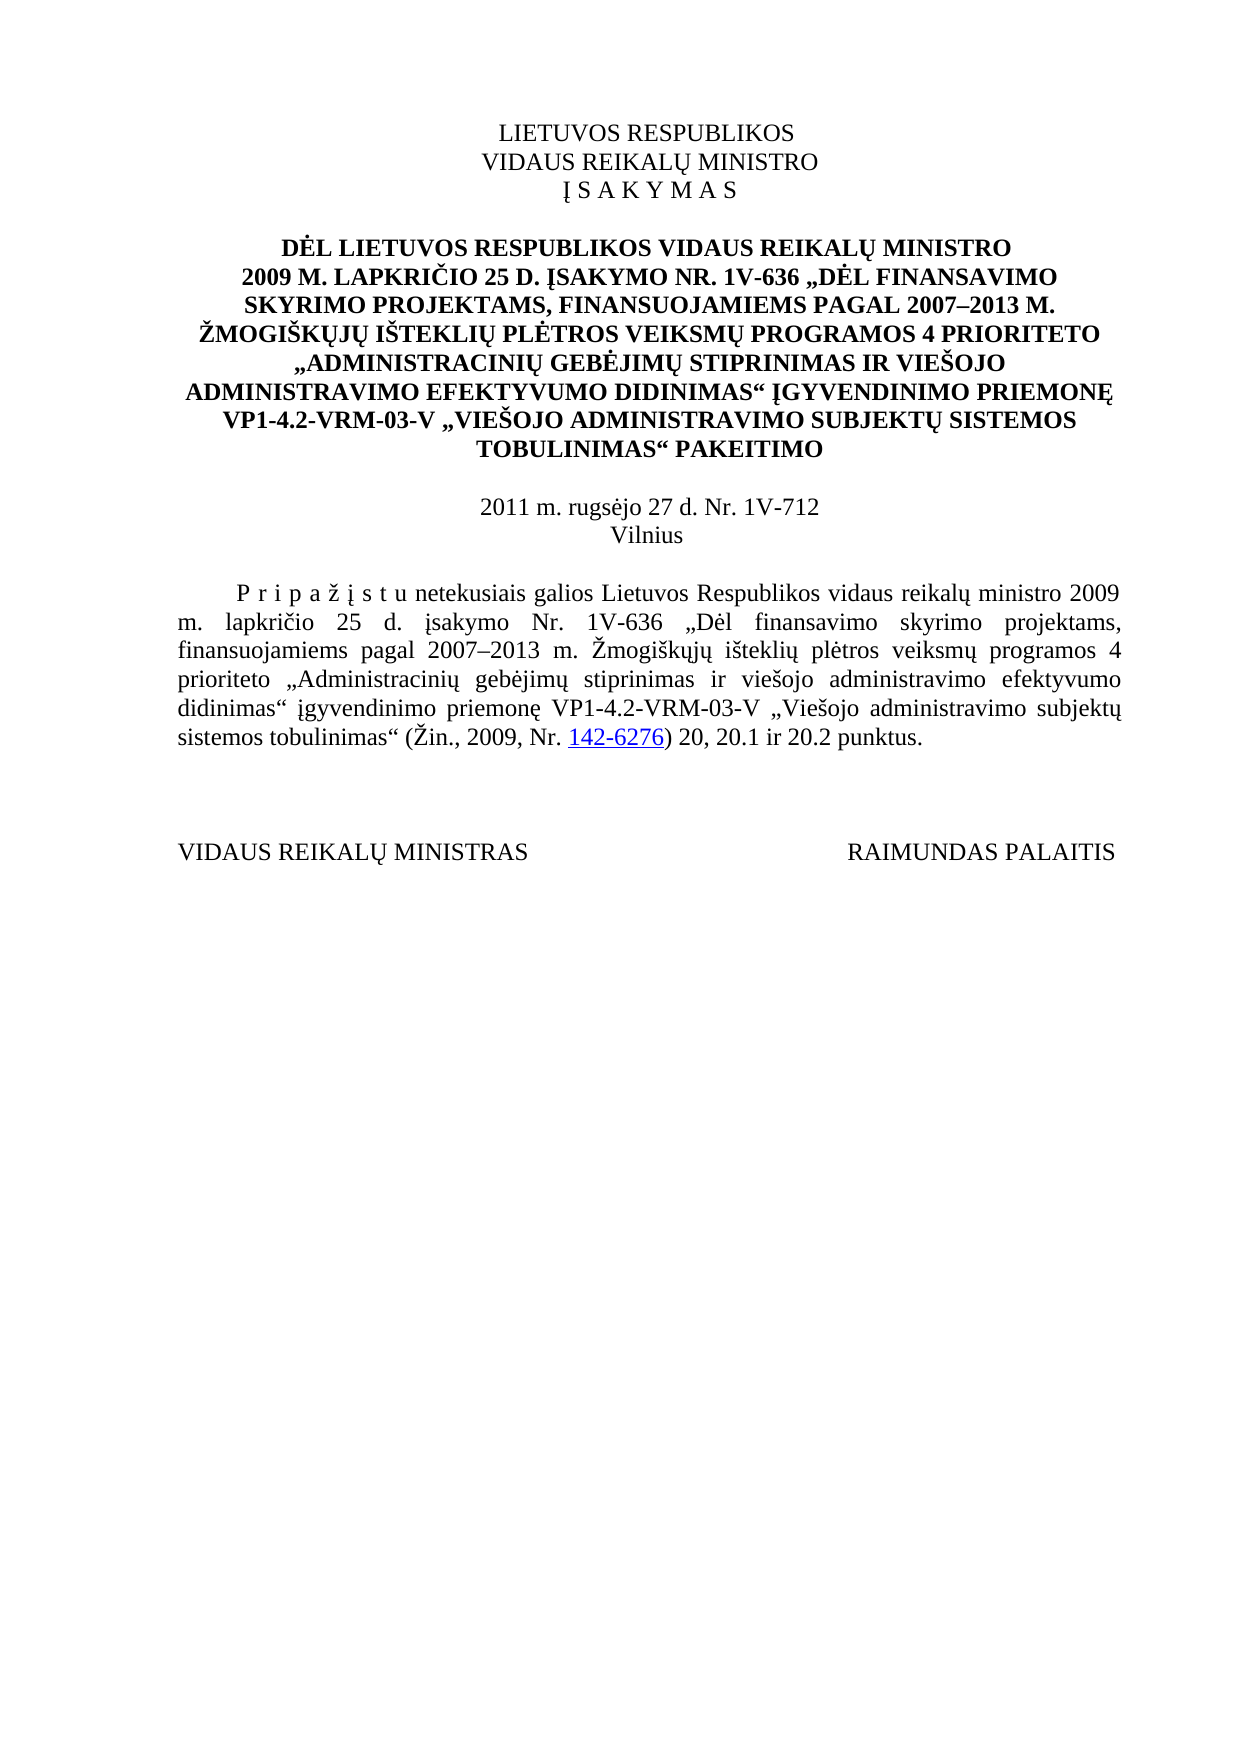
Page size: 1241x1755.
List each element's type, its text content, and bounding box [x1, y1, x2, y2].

text LIETUVOS RESPUBLIKOS [177, 118, 1122, 147]
text 2011 m. rugsėjo 27 d. Nr. 1V-712 [177, 492, 1122, 521]
text Vidaus reikalų ministras Raimundas Palaitis [177, 837, 1122, 866]
text Į S A K Y M A S [177, 176, 1122, 204]
text VIDAUS REIKALŲ MINISTRO [177, 147, 1122, 176]
text P r i p a ž į s t u netekusiais galios Lietuvos Respublikos vidaus reikalų ministro 2009 m. lapkričio 25 d. įsakymo Nr. 1V-636 „Dėl finansavimo skyrimo projektams, finansuojamiems pagal 2007–2013 m. Žmogiškųjų išteklių plėtros veiksmų programos 4 prioriteto „Administracinių gebėjimų stiprinimas ir viešojo administravimo efektyvumo didinimas“ įgyvendinimo priemonę VP1-4.2-VRM-03-V „Viešojo administravimo subjektų sistemos tobulinimas“ (Žin., 2009, Nr. 142-6276) 20, 20.1 ir 20.2 punktus. [177, 578, 1122, 751]
text DĖL LIETUVOS RESPUBLIKOS VIDAUS REIKALŲ MINISTRO 2009 m. LAPKRIČIO 25 D. ĮSAKYMO Nr. 1V-636 „DĖL FINANSAVIMO SKYRIMO PROJEKTams, FINANSUOJAMIEMS PAGAL 2007–2013 m. Žmogiškųjų išteklių plėtros veiksmų programos 4 prioriteto „Administracinių gebėjimų stiprinimas ir viešojo administravimo efektyvumo didinimas“ ĮGYVENDINIMO priemonĘ VP1-4.2-VRM-03-V „VIEŠojo administravimo subjektų sistemos tobulinimas“ PAKEITIMO [177, 233, 1122, 463]
text Vilnius [177, 521, 1122, 549]
